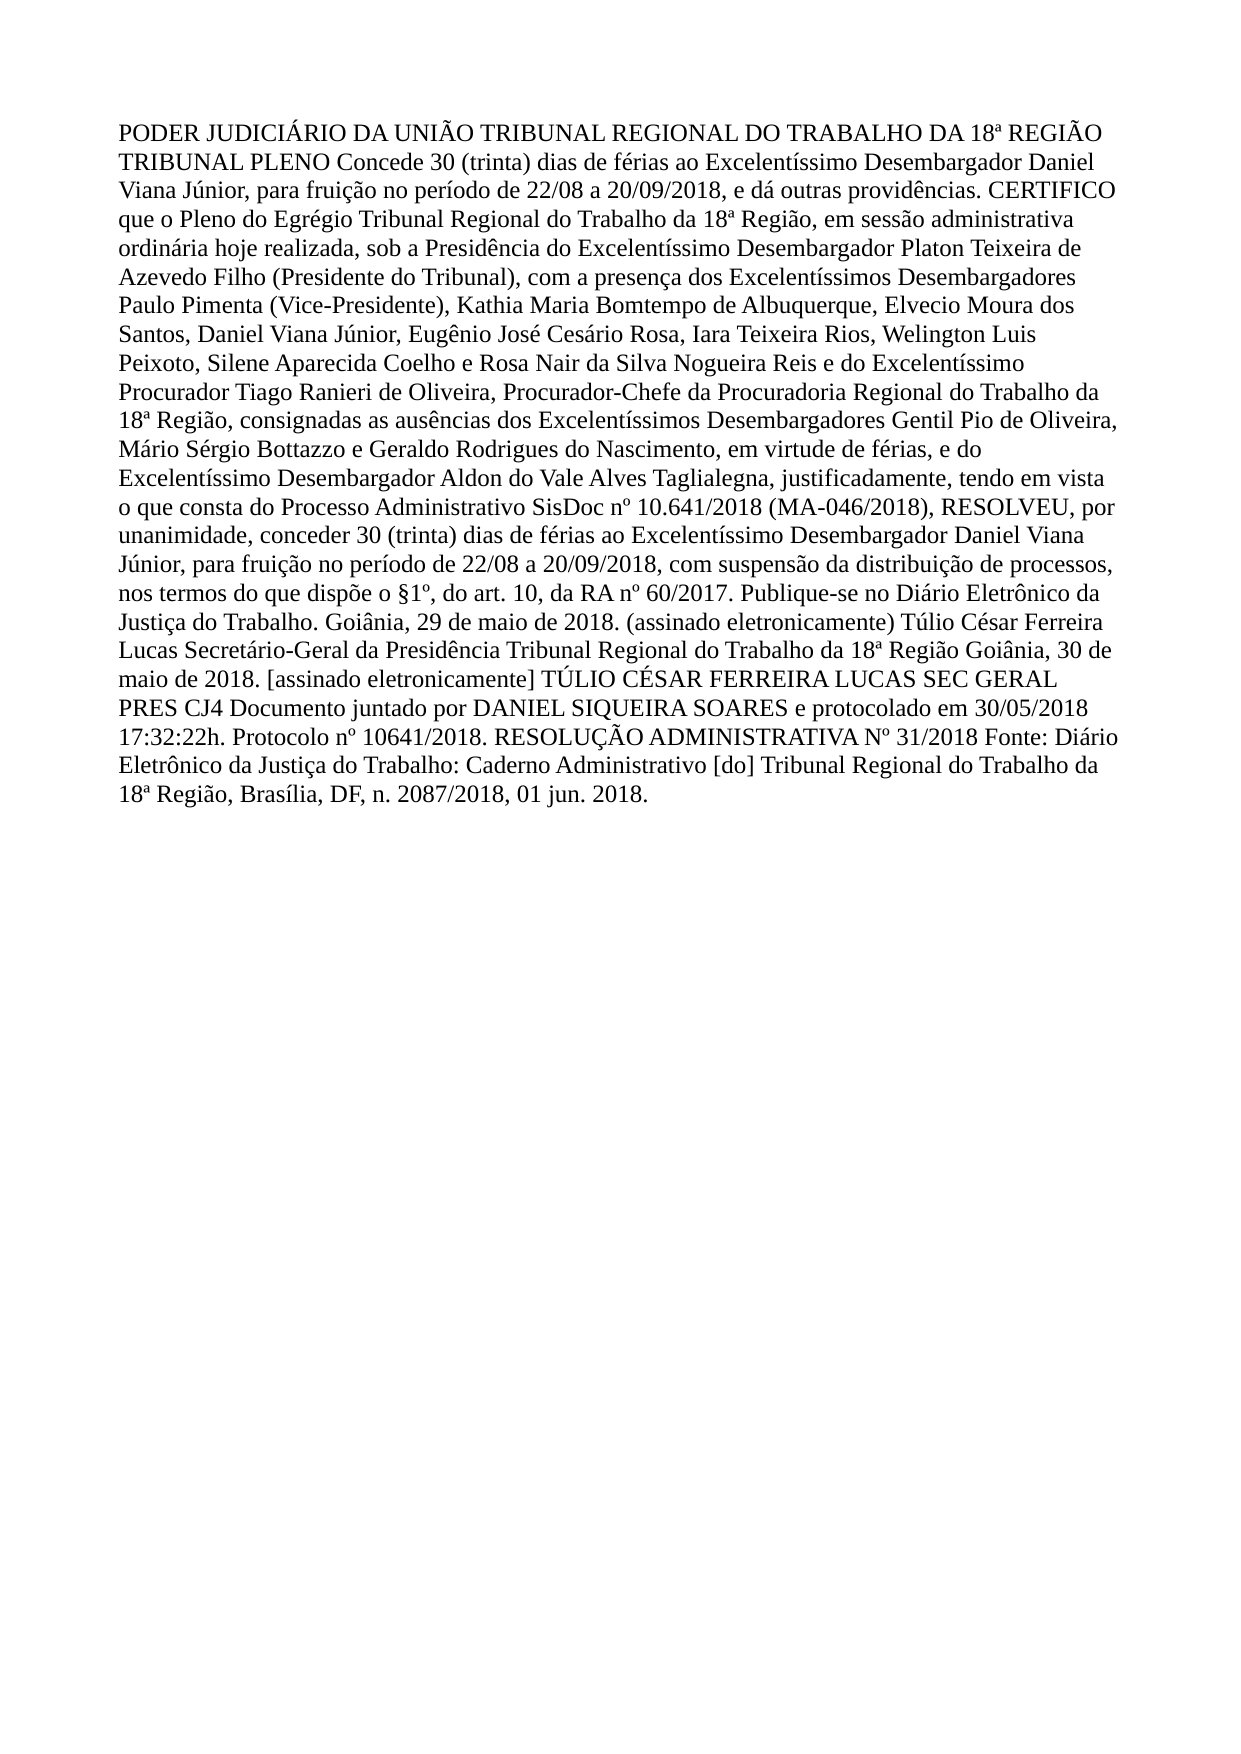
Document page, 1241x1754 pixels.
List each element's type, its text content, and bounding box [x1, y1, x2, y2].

text PODER JUDICIÁRIO DA UNIÃO TRIBUNAL REGIONAL DO TRABALHO DA 18ª REGIÃO TRIBUNAL PLENO Concede 30 (trinta) dias de férias ao Excelentíssimo Desembargador Daniel Viana Júnior, para fruição no período de 22/08 a 20/09/2018, e dá outras providências. CERTIFICO que o Pleno do Egrégio Tribunal Regional do Trabalho da 18ª Região, em sessão administrativa ordinária hoje realizada, sob a Presidência do Excelentíssimo Desembargador Platon Teixeira de Azevedo Filho (Presidente do Tribunal), com a presença dos Excelentíssimos Desembargadores Paulo Pimenta (Vice-Presidente), Kathia Maria Bomtempo de Albuquerque, Elvecio Moura dos Santos, Daniel Viana Júnior, Eugênio José Cesário Rosa, Iara Teixeira Rios, Welington Luis Peixoto, Silene Aparecida Coelho e Rosa Nair da Silva Nogueira Reis e do Excelentíssimo Procurador Tiago Ranieri de Oliveira, Procurador-Chefe da Procuradoria Regional do Trabalho da 18ª Região, consignadas as ausências dos Excelentíssimos Desembargadores Gentil Pio de Oliveira, Mário Sérgio Bottazzo e Geraldo Rodrigues do Nascimento, em virtude de férias, e do Excelentíssimo Desembargador Aldon do Vale Alves Taglialegna, justificadamente, tendo em vista o que consta do Processo Administrativo SisDoc nº 10.641/2018 (MA-046/2018), RESOLVEU, por unanimidade, conceder 30 (trinta) dias de férias ao Excelentíssimo Desembargador Daniel Viana Júnior, para fruição no período de 22/08 a 20/09/2018, com suspensão da distribuição de processos, nos termos do que dispõe o §1º, do art. 10, da RA nº 60/2017. Publique-se no Diário Eletrônico da Justiça do Trabalho. Goiânia, 29 de maio de 2018. (assinado eletronicamente) Túlio César Ferreira Lucas Secretário-Geral da Presidência Tribunal Regional do Trabalho da 18ª Região Goiânia, 30 de maio de 2018. [assinado eletronicamente] TÚLIO CÉSAR FERREIRA LUCAS SEC GERAL PRES CJ4 Documento juntado por DANIEL SIQUEIRA SOARES e protocolado em 30/05/2018 17:32:22h. Protocolo nº 10641/2018. RESOLUÇÃO ADMINISTRATIVA Nº 31/2018 Fonte: Diário Eletrônico da Justiça do Trabalho: Caderno Administrativo [do] Tribunal Regional do Trabalho da 18ª Região, Brasília, DF, n. 2087/2018, 01 jun. 2018. [118, 118, 1122, 808]
